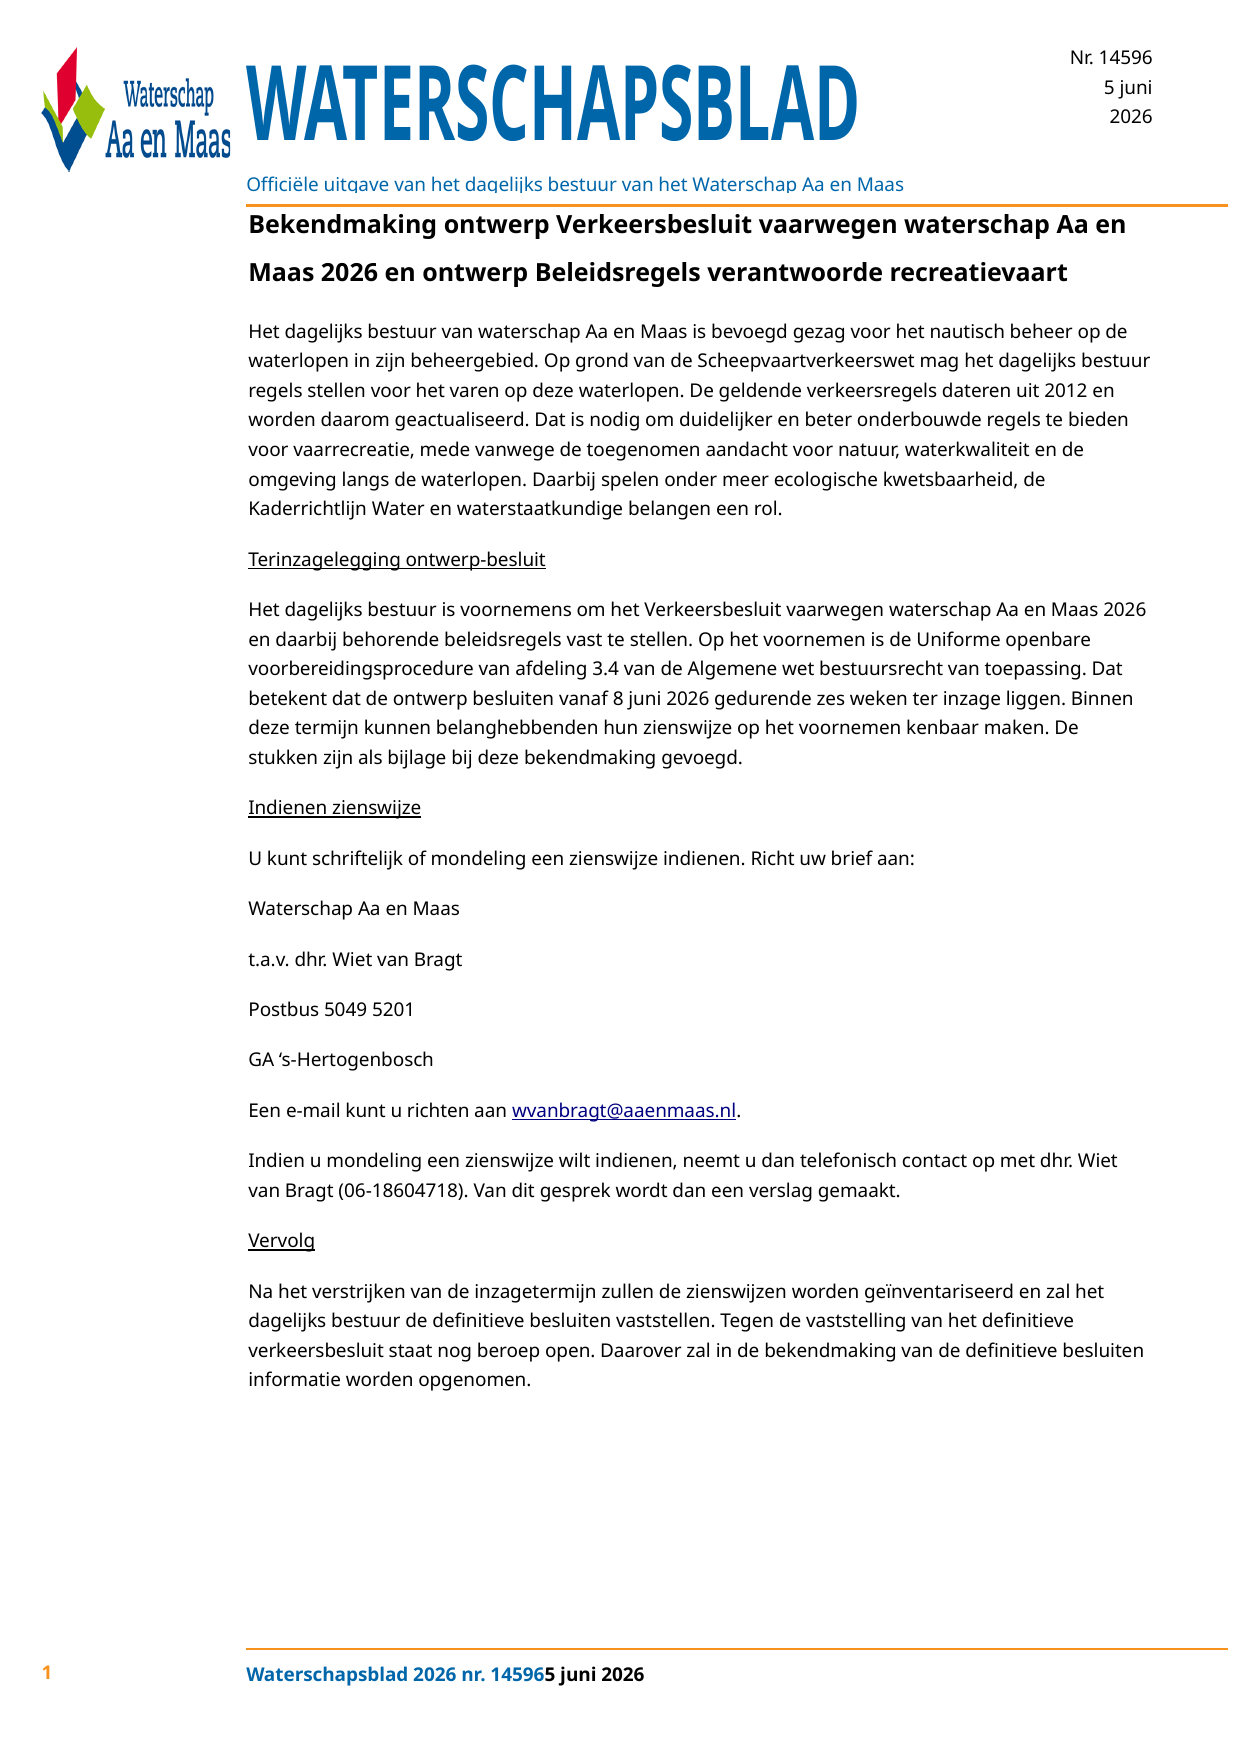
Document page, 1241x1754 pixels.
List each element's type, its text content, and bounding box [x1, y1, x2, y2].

text Indienen zienswijze [248, 794, 1152, 820]
text Een e-mail kunt u richten aan wvanbragt@aaenmaas.nl. [248, 1097, 1152, 1123]
text GA ‘s-Hertogenbosch [248, 1047, 1152, 1072]
text Het dagelijks bestuur van waterschap Aa en Maas is bevoegd gezag voor het nautisch beheer op de waterlopen in zijn beheergebied. Op grond van de Scheepvaartverkeerswet mag het dagelijks bestuur regels stellen voor het varen op deze waterlopen. De geldende verkeersregels dateren uit 2012 en worden daarom geactualiseerd. Dat is nodig om duidelijker en beter onderbouwde regels te bieden voor vaarrecreatie, mede vanwege de toegenomen aandacht voor natuur, waterkwaliteit en de omgeving langs de waterlopen. Daarbij spelen onder meer ecologische kwetsbaarheid, de Kaderrichtlijn Water en waterstaatkundige belangen een rol. [248, 318, 1152, 521]
picture [41, 47, 231, 172]
text Terinzagelegging ontwerp-besluit [248, 546, 1152, 572]
text Vervolg [248, 1227, 1152, 1253]
text Waterschap Aa en Maas [248, 895, 1152, 921]
text Na het verstrijken van de inzagetermijn zullen de zienswijzen worden geïnventariseerd en zal het dagelijks bestuur de definitieve besluiten vaststellen. Tegen de vaststelling van het definitieve verkeersbesluit staat nog beroep open. Daarover zal in de bekendmaking van de definitieve besluiten informatie worden opgenomen. [248, 1278, 1152, 1392]
text t.a.v. dhr. Wiet van Bragt [248, 946, 1152, 972]
text Postbus 5049 5201 [248, 996, 1152, 1022]
text Indien u mondeling een zienswijze wilt indienen, neemt u dan telefonisch contact op met dhr. Wiet van Bragt (06-18604718). Van dit gesprek wordt dan een verslag gemaakt. [248, 1147, 1152, 1203]
text Bekendmaking ontwerp Verkeersbesluit vaarwegen waterschap Aa en Maas 2026 en ontwerp Beleidsregels verantwoorde recreatievaart [248, 207, 1152, 288]
text Het dagelijks bestuur is voornemens om het Verkeersbesluit vaarwegen waterschap Aa en Maas 2026 en daarbij behorende beleidsregels vast te stellen. Op het voornemen is de Uniforme openbare voorbereidingsprocedure van afdeling 3.4 van de Algemene wet bestuursrecht van toepassing. Dat betekent dat de ontwerp besluiten vanaf 8 juni 2026 gedurende zes weken ter inzage liggen. Binnen deze termijn kunnen belanghebbenden hun zienswijze op het voornemen kenbaar maken. De stukken zijn als bijlage bij deze bekendmaking gevoegd. [248, 596, 1152, 770]
text U kunt schriftelijk of mondeling een zienswijze indienen. Richt uw brief aan: [248, 845, 1152, 871]
